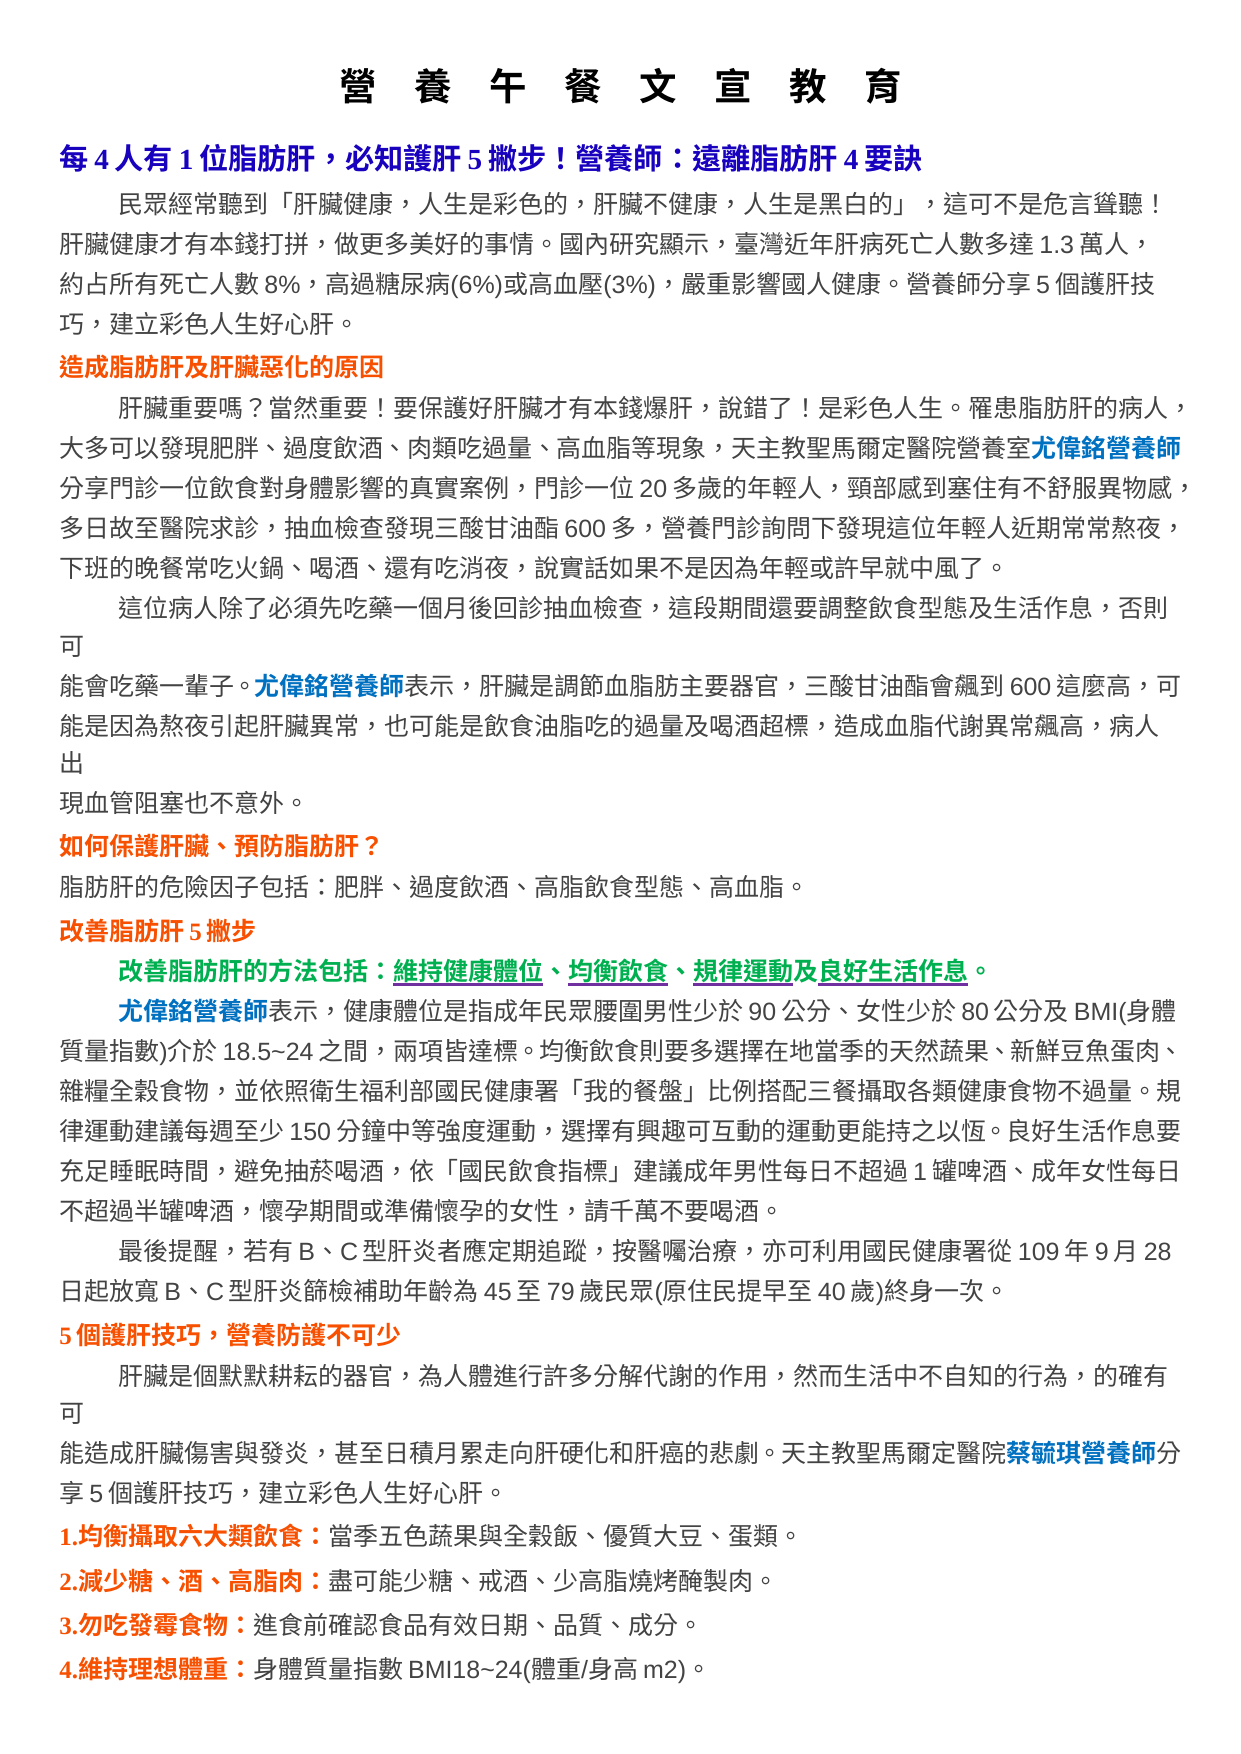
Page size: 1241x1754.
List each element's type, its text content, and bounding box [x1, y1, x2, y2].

text 肝臟是個默默耕耘的器官，為人體進行許多分解代謝的作用，然而生活中不自知的行為，的確有可 [59, 1355, 1181, 1430]
text 日起放寬B、C型肝炎篩檢補助年齡為45至79歲民眾(原住民提早至40歲)終身一次。 [59, 1271, 1181, 1308]
text 大多可以發現肥胖、過度飲酒、肉類吃過量、高血脂等現象，天主教聖馬爾定醫院營養室尤偉銘營養師 [59, 427, 1181, 465]
text 民眾經常聽到「肝臟健康，人生是彩色的，肝臟不健康，人生是黑白的」，這可不是危言聳聽！ [59, 183, 1181, 221]
text 能會吃藥一輩子。尤偉銘營養師表示，肝臟是調節血脂肪主要器官，三酸甘油酯會飆到600這麼高，可 [59, 665, 1181, 702]
text 享5個護肝技巧，建立彩色人生好心肝。 [59, 1472, 1181, 1510]
text 質量指數)介於18.5~24之間，兩項皆達標。均衡飲食則要多選擇在地當季的天然蔬果、新鮮豆魚蛋肉、 [59, 1031, 1181, 1068]
text 雜糧全穀食物，並依照衛生福利部國民健康署「我的餐盤」比例搭配三餐攝取各類健康食物不過量。規 [59, 1071, 1181, 1108]
subtitle 營 養 午 餐 文 宣 教 育 [59, 67, 1181, 108]
subtitle 造成脂肪肝及肝臟惡化的原因 [59, 343, 1181, 385]
text 肝臟重要嗎？當然重要！要保護好肝臟才有本錢爆肝，說錯了！是彩色人生。罹患脂肪肝的病人， [59, 387, 1181, 425]
text 肝臟健康才有本錢打拼，做更多美好的事情。國內研究顯示，臺灣近年肝病死亡人數多達1.3萬人， [59, 223, 1181, 261]
text 改善脂肪肝的方法包括：維持健康體位、均衡飲食、規律運動及良好生活作息。 [59, 951, 1181, 988]
subtitle 改善脂肪肝5撇步 [59, 907, 1181, 948]
text 巧，建立彩色人生好心肝。 [59, 303, 1181, 341]
subtitle 每4人有1位脂肪肝，必知護肝5撇步！營養師：遠離脂肪肝4要訣 [59, 116, 1181, 178]
subtitle 5個護肝技巧，營養防護不可少 [59, 1311, 1181, 1352]
text 能是因為熬夜引起肝臟異常，也可能是飲食油脂吃的過量及喝酒超標，造成血脂代謝異常飆高，病人出 [59, 705, 1181, 780]
text 1.均衡攝取六大類飲食：當季五色蔬果與全穀飯、優質大豆、蛋類。 [59, 1512, 1181, 1554]
text 脂肪肝的危險因子包括：肥胖、過度飲酒、高脂飲食型態、高血脂。 [59, 867, 1181, 904]
subtitle 4.維持理想體重：身體質量指數BMI18~24(體重/身高m2)。 [59, 1645, 1181, 1687]
text 2.減少糖、酒、高脂肉：盡可能少糖、戒酒、少高脂燒烤醃製肉。 [59, 1557, 1181, 1598]
subtitle 3.勿吃發霉食物：進食前確認食品有效日期、品質、成分。 [59, 1601, 1181, 1642]
text 分享門診一位飲食對身體影響的真實案例，門診一位20多歲的年輕人，頸部感到塞住有不舒服異物感， [59, 467, 1181, 505]
text 多日故至醫院求診，抽血檢查發現三酸甘油酯600多，營養門診詢問下發現這位年輕人近期常常熬夜， [59, 507, 1181, 545]
text 充足睡眠時間，避免抽菸喝酒，依「國民飲食指標」建議成年男性每日不超過1罐啤酒、成年女性每日 [59, 1151, 1181, 1188]
text 尤偉銘營養師表示，健康體位是指成年民眾腰圍男性少於90公分、女性少於80公分及BMI(身體 [59, 991, 1181, 1028]
text 律運動建議每週至少150分鐘中等強度運動，選擇有興趣可互動的運動更能持之以恆。良好生活作息要 [59, 1111, 1181, 1148]
text 現血管阻塞也不意外。 [59, 782, 1181, 820]
text 最後提醒，若有B、C型肝炎者應定期追蹤，按醫囑治療，亦可利用國民健康署從109年9月28 [59, 1231, 1181, 1268]
text 約占所有死亡人數8%，高過糖尿病(6%)或高血壓(3%)，嚴重影響國人健康。營養師分享5個護肝技 [59, 263, 1181, 301]
subtitle 如何保護肝臟、預防脂肪肝？ [59, 822, 1181, 864]
text 這位病人除了必須先吃藥一個月後回診抽血檢查，這段期間還要調整飲食型態及生活作息，否則可 [59, 587, 1181, 662]
text 能造成肝臟傷害與發炎，甚至日積月累走向肝硬化和肝癌的悲劇。天主教聖馬爾定醫院蔡毓琪營養師分 [59, 1432, 1181, 1470]
text 下班的晚餐常吃火鍋、喝酒、還有吃消夜，說實話如果不是因為年輕或許早就中風了。 [59, 547, 1181, 585]
text 不超過半罐啤酒，懷孕期間或準備懷孕的女性，請千萬不要喝酒。 [59, 1191, 1181, 1228]
